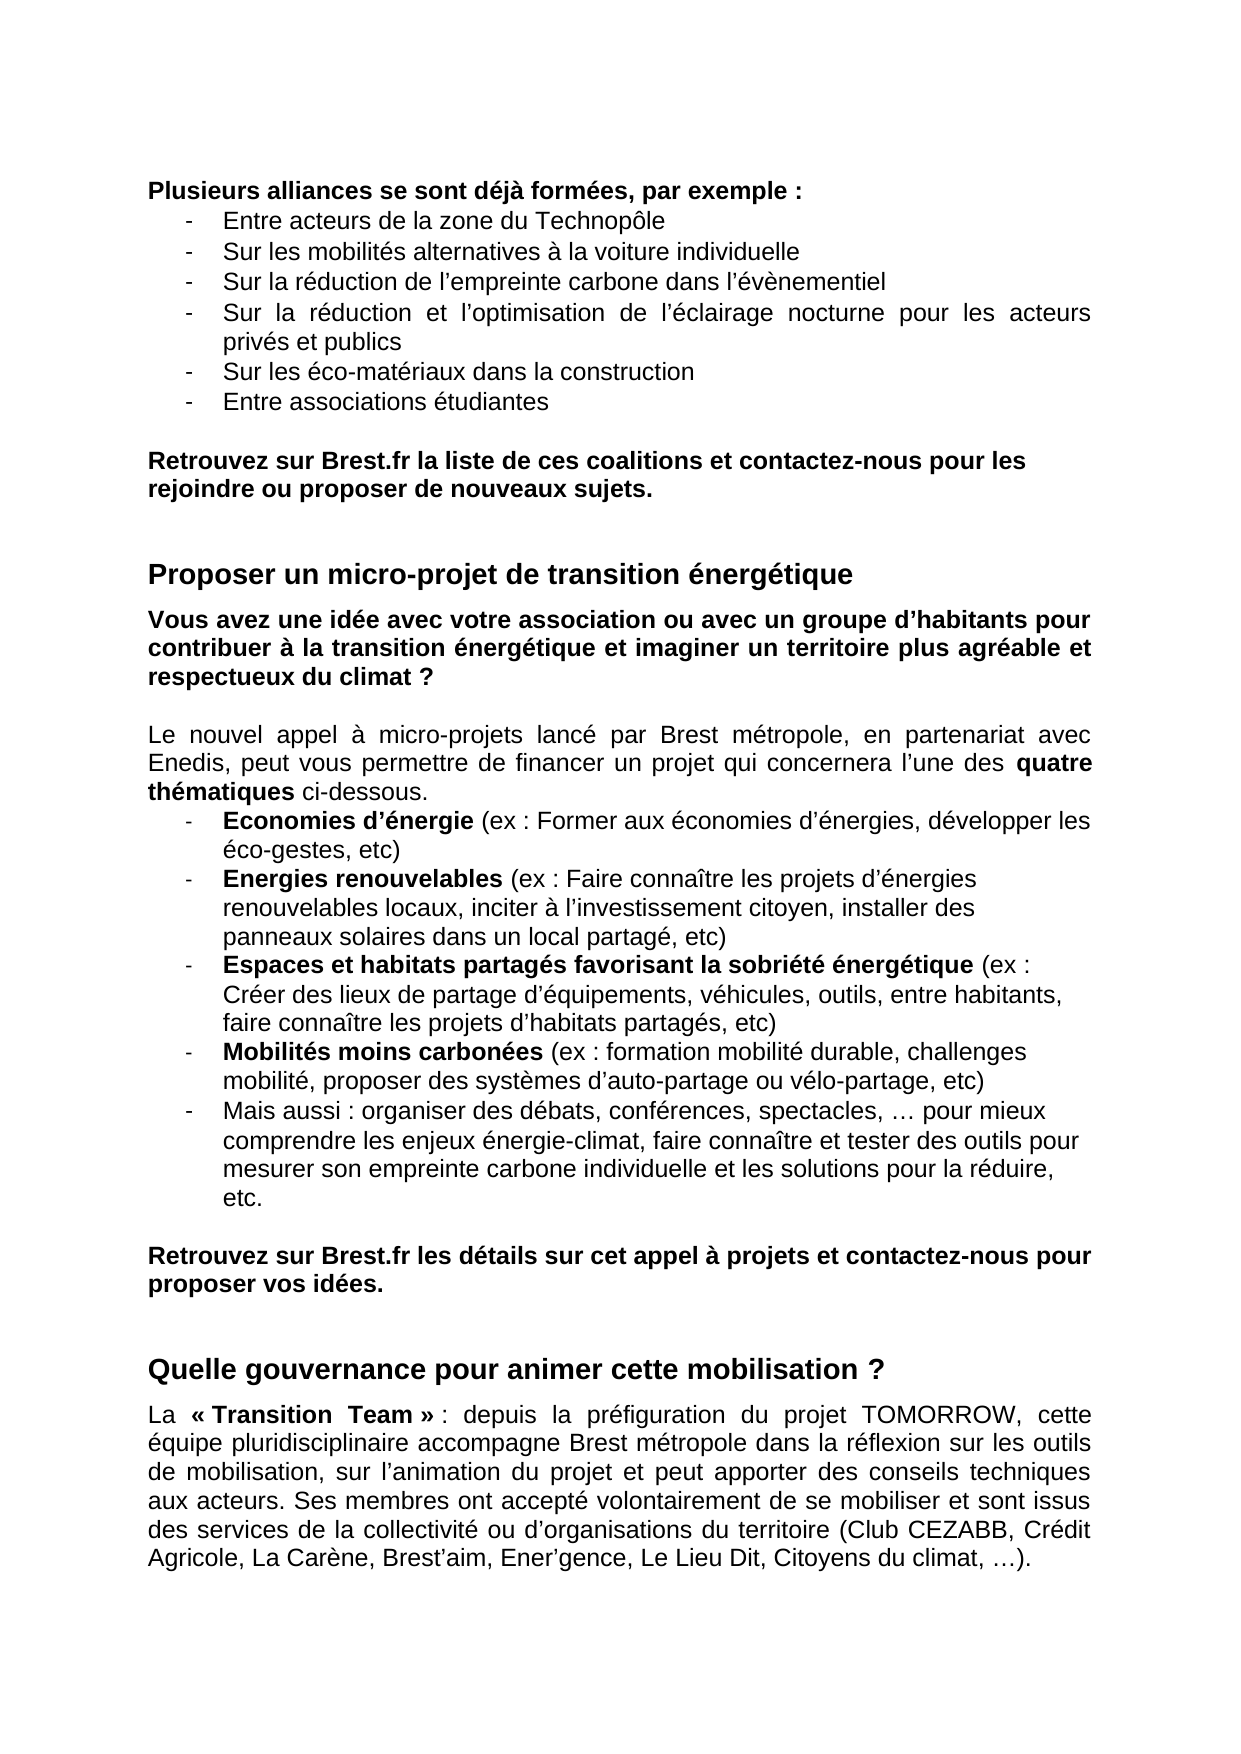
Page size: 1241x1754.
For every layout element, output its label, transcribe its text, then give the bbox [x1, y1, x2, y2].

list Economies d’énergie (ex : Former aux économies d’énergies, développer les éco-gestes, etc) [185, 806, 1093, 864]
list Sur la réduction et l’optimisation de l’éclairage nocturne pour les acteurs privés et publics [185, 297, 1093, 356]
subtitle Quelle gouvernance pour animer cette mobilisation ? [148, 1352, 1093, 1385]
list Mobilités moins carbonées (ex : formation mobilité durable, challenges mobilité, proposer des systèmes d’auto-partage ou vélo-partage, etc) [185, 1037, 1093, 1095]
subtitle Plusieurs alliances se sont déjà formées, par exemple : [148, 176, 1093, 205]
list Sur les éco-matériaux dans la construction [185, 356, 1093, 386]
list Sur la réduction de l’empreinte carbone dans l’évènementiel [185, 266, 1093, 297]
text La « Transition Team » : depuis la préfiguration du projet TOMORROW, cette équipe pluridisciplinaire accompagne Brest métropole dans la réflexion sur les outils de mobilisation, sur l’animation du projet et peut apporter des conseils techniques aux acteurs. Ses membres ont accepté volontairement de se mobiliser et sont issus des services de la collectivité ou d’organisations du territoire (Club CEZABB, Crédit Agricole, La Carène, Brest’aim, Ener’gence, Le Lieu Dit, Citoyens du climat, …). [148, 1399, 1093, 1572]
list Energies renouvelables (ex : Faire connaître les projets d’énergies renouvelables locaux, inciter à l’investissement citoyen, installer des panneaux solaires dans un local partagé, etc) [185, 864, 1093, 951]
text Retrouvez sur Brest.fr les détails sur cet appel à projets et contactez-nous pour proposer vos idées. [148, 1241, 1093, 1298]
text Vous avez une idée avec votre association ou avec un groupe d’habitants pour contribuer à la transition énergétique et imaginer un territoire plus agréable et respectueux du climat ? [148, 605, 1093, 691]
text Le nouvel appel à micro-projets lancé par Brest métropole, en partenariat avec Enedis, peut vous permettre de financer un projet qui concernera l’une des quatre thématiques ci-dessous. [148, 720, 1093, 806]
subtitle Proposer un micro-projet de transition énergétique [148, 557, 1093, 591]
list Espaces et habitats partagés favorisant la sobriété énergétique (ex : Créer des lieux de partage d’équipements, véhicules, outils, entre habitants, faire connaître les projets d’habitats partagés, etc) [185, 951, 1093, 1037]
list Mais aussi : organiser des débats, conférences, spectacles, … pour mieux comprendre les enjeux énergie-climat, faire connaître et tester des outils pour mesurer son empreinte carbone individuelle et les solutions pour la réduire, etc. [185, 1095, 1093, 1212]
text Retrouvez sur Brest.fr la liste de ces coalitions et contactez-nous pour les rejoindre ou proposer de nouveaux sujets. [148, 446, 1093, 503]
list Sur les mobilités alternatives à la voiture individuelle [185, 236, 1093, 266]
list Entre associations étudiantes [185, 386, 1093, 417]
list Entre acteurs de la zone du Technopôle [185, 205, 1093, 236]
